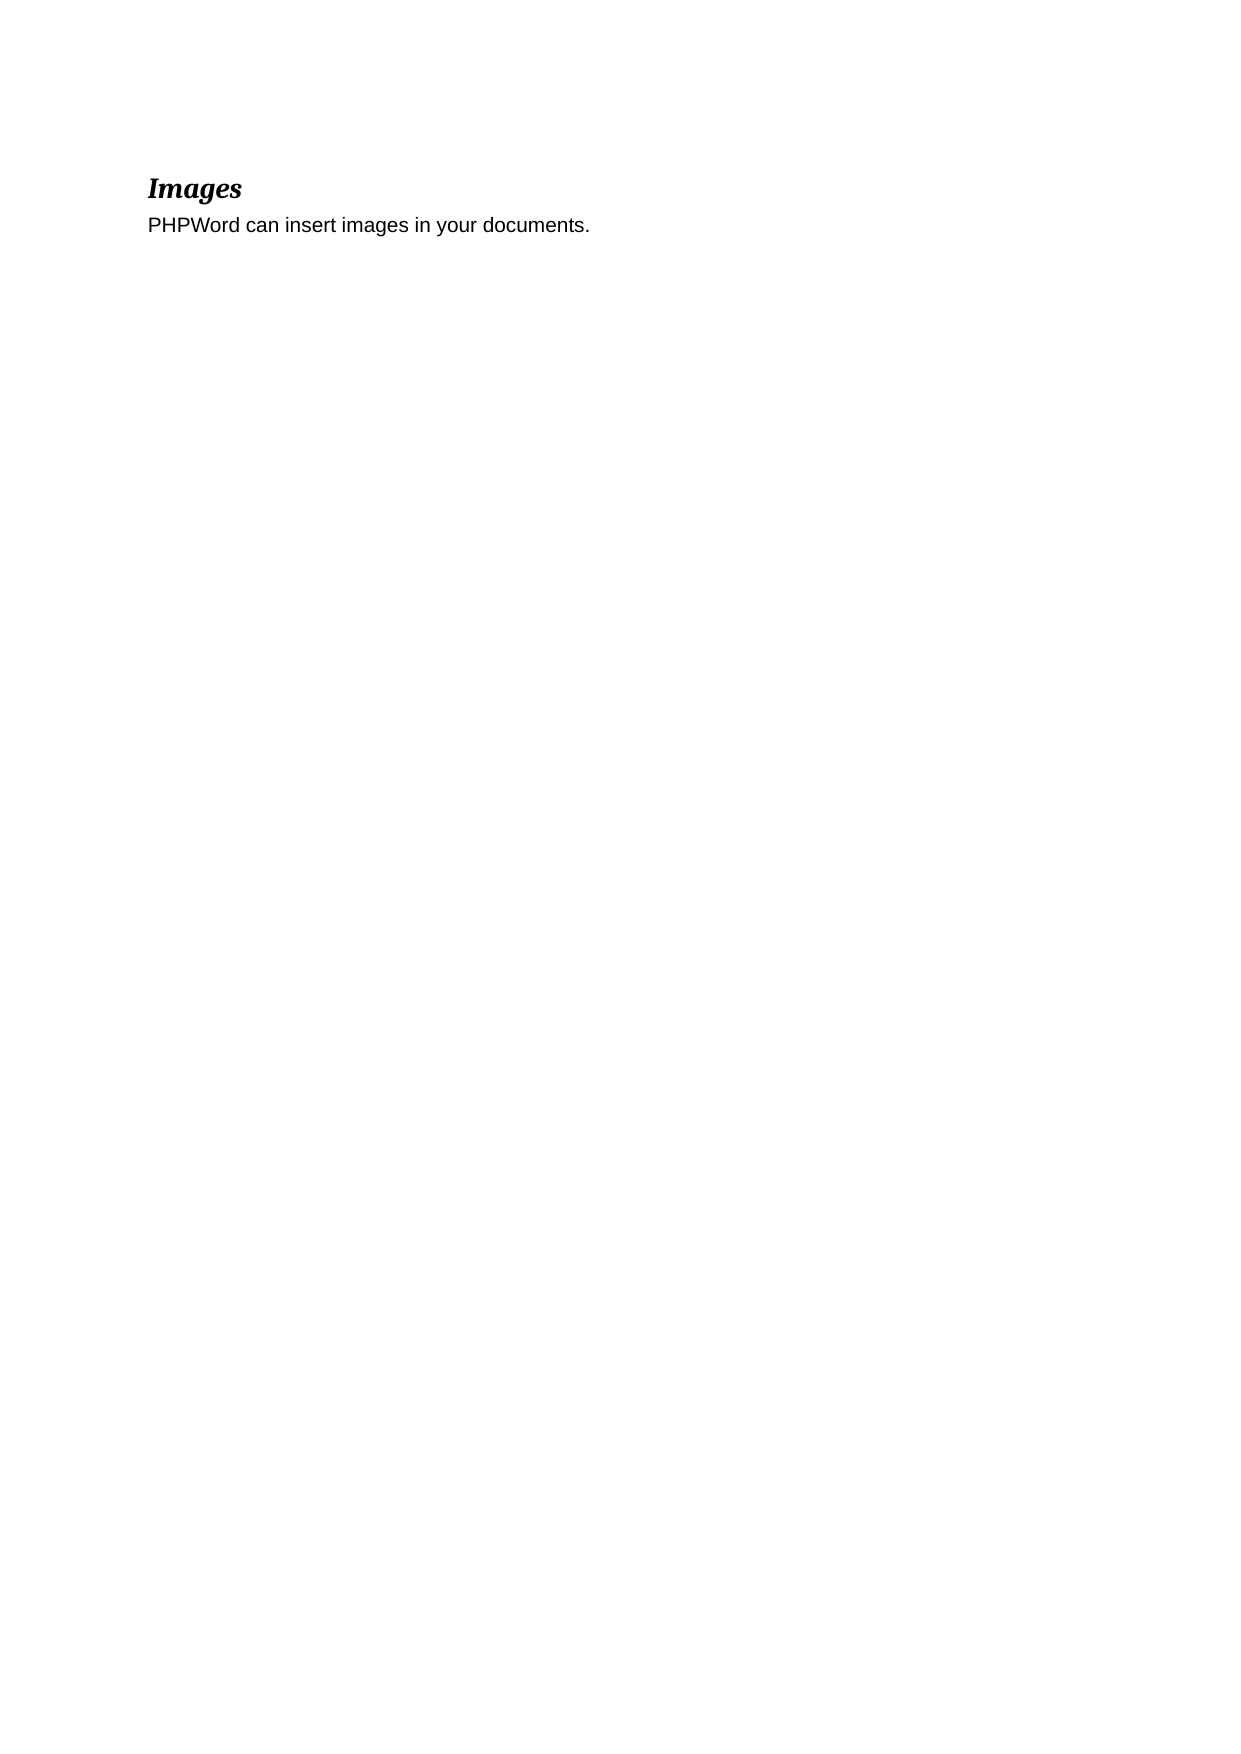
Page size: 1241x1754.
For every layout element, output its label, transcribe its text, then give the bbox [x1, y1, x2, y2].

text PHPWord can insert images in your documents. [148, 212, 1092, 236]
subtitle Images [148, 173, 1092, 206]
